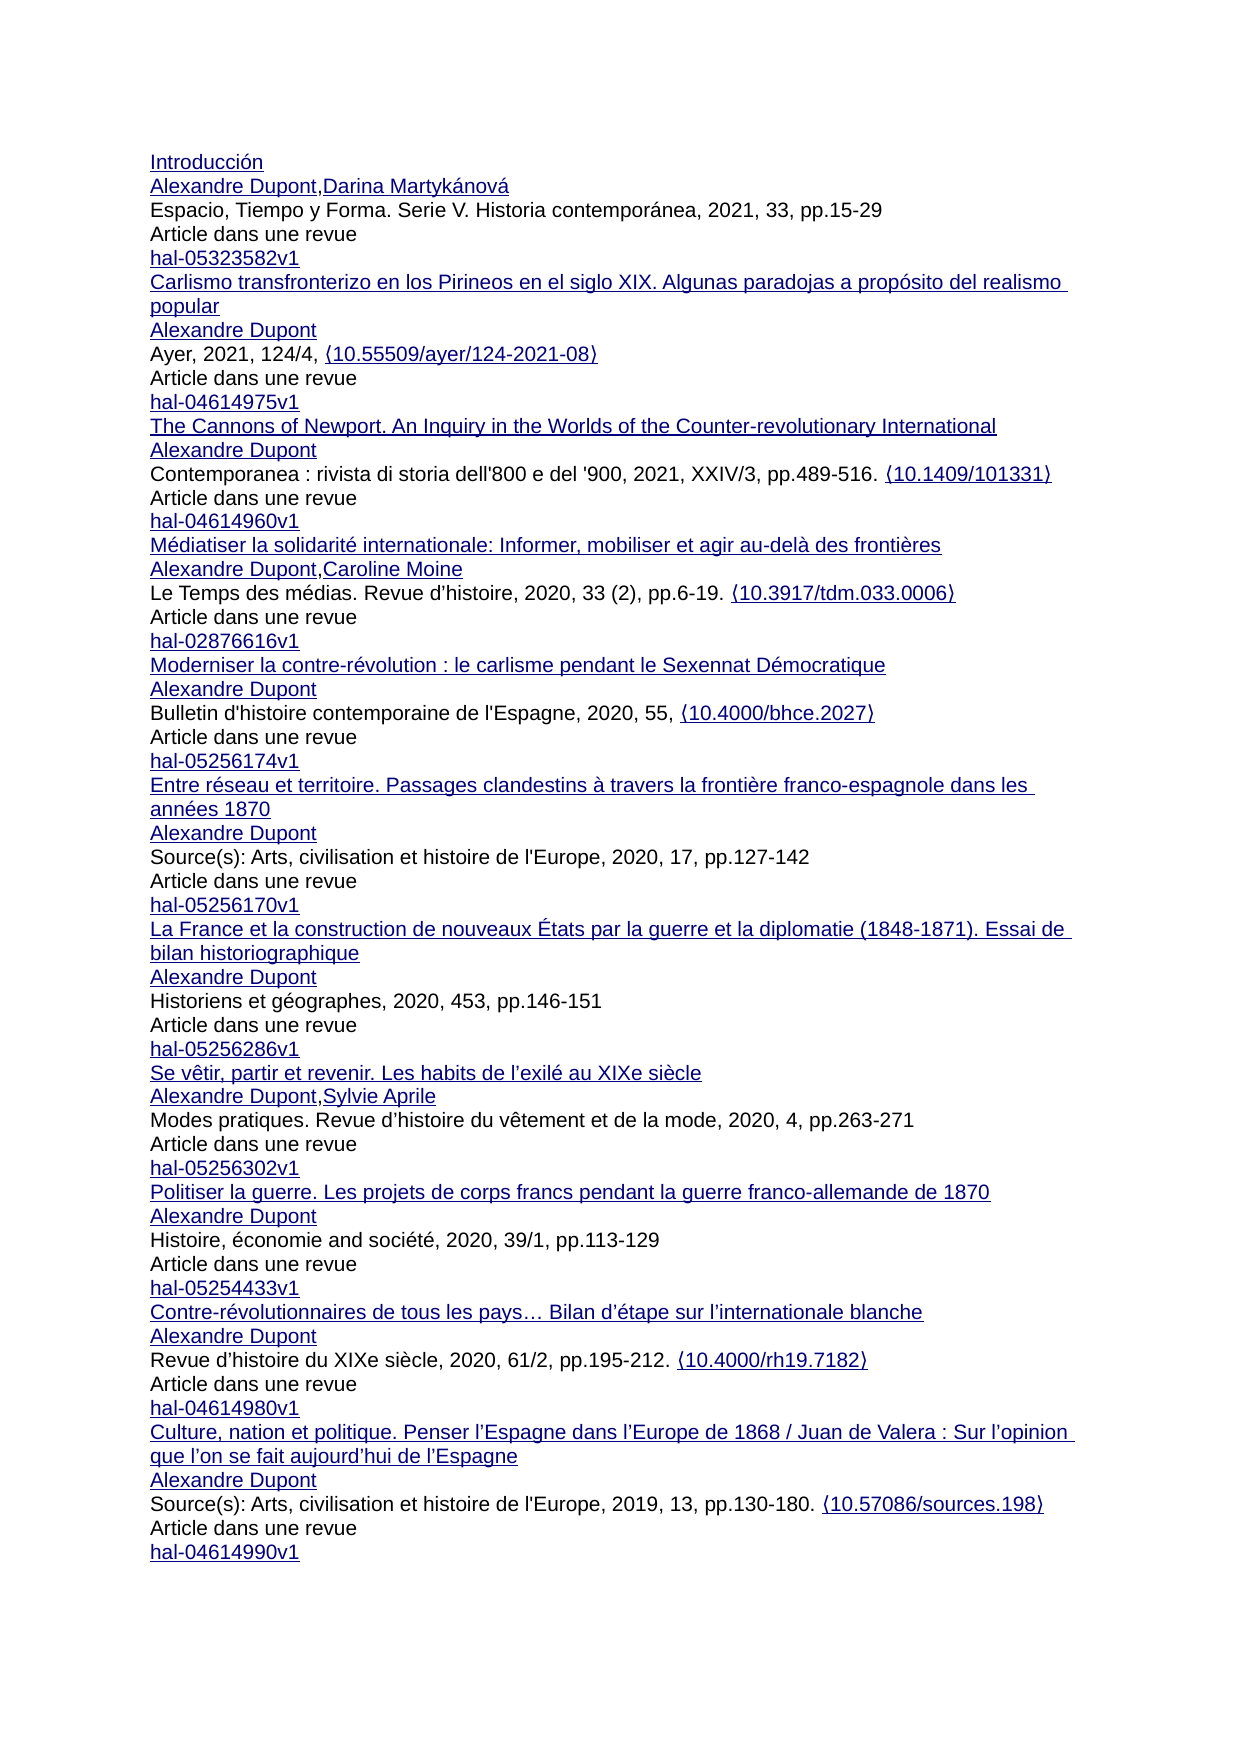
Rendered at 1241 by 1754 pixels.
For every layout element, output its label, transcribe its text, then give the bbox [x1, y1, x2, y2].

table_cell The Cannons of Newport. An Inquiry in the Worlds of the Counter-revolutionary International Alexandre Dupont Contemporanea : rivista di storia dell'800 e del '900, 2021, XXIV/3, pp.489-516. ⟨10.1409/101331⟩ Article dans une revue hal-04614960v1 [150, 414, 1090, 533]
table_cell Se vêtir, partir et revenir. Les habits de l’exilé au XIXe siècle Alexandre Dupont,Sylvie Aprile Modes pratiques. Revue d’histoire du vêtement et de la mode, 2020, 4, pp.263-271 Article dans une revue hal-05256302v1 [150, 1060, 1090, 1180]
table_cell Médiatiser la solidarité internationale: Informer, mobiliser et agir au-delà des frontières Alexandre Dupont,Caroline Moine Le Temps des médias. Revue d’histoire, 2020, 33 (2), pp.6-19. ⟨10.3917/tdm.033.0006⟩ Article dans une revue hal-02876616v1 [150, 533, 1090, 653]
table_cell Moderniser la contre-révolution : le carlisme pendant le Sexennat Démocratique Alexandre Dupont Bulletin d'histoire contemporaine de l'Espagne, 2020, 55, ⟨10.4000/bhce.2027⟩ Article dans une revue hal-05256174v1 [150, 653, 1090, 773]
table_cell Entre réseau et territoire. Passages clandestins à travers la frontière franco-espagnole dans les années 1870 Alexandre Dupont Source(s): Arts, civilisation et histoire de l'Europe, 2020, 17, pp.127-142 Article dans une revue hal-05256170v1 [150, 773, 1090, 917]
table_cell Politiser la guerre. Les projets de corps francs pendant la guerre franco-allemande de 1870 Alexandre Dupont Histoire, économie and société, 2020, 39/1, pp.113-129 Article dans une revue hal-05254433v1 [150, 1180, 1090, 1300]
table_cell Culture, nation et politique. Penser l’Espagne dans l’Europe de 1868 / Juan de Valera : Sur l’opinion que l’on se fait aujourd’hui de l’Espagne Alexandre Dupont Source(s): Arts, civilisation et histoire de l'Europe, 2019, 13, pp.130-180. ⟨10.57086/sources.198⟩ Article dans une revue hal-04614990v1 [150, 1420, 1090, 1563]
table_cell Carlismo transfronterizo en los Pirineos en el siglo XIX. Algunas paradojas a propósito del realismo popular Alexandre Dupont Ayer, 2021, 124/4, ⟨10.55509/ayer/124-2021-08⟩ Article dans une revue hal-04614975v1 [150, 270, 1090, 413]
table_cell La France et la construction de nouveaux États par la guerre et la diplomatie (1848-1871). Essai de bilan historiographique Alexandre Dupont Historiens et géographes, 2020, 453, pp.146-151 Article dans une revue hal-05256286v1 [150, 917, 1090, 1060]
table_cell Introducción Alexandre Dupont,Darina Martykánová Espacio, Tiempo y Forma. Serie V. Historia contemporánea, 2021, 33, pp.15-29 Article dans une revue hal-05323582v1 [150, 150, 1090, 270]
table_cell Contre-révolutionnaires de tous les pays… Bilan d’étape sur l’internationale blanche Alexandre Dupont Revue d’histoire du XIXe siècle, 2020, 61/2, pp.195-212. ⟨10.4000/rh19.7182⟩ Article dans une revue hal-04614980v1 [150, 1300, 1090, 1420]
